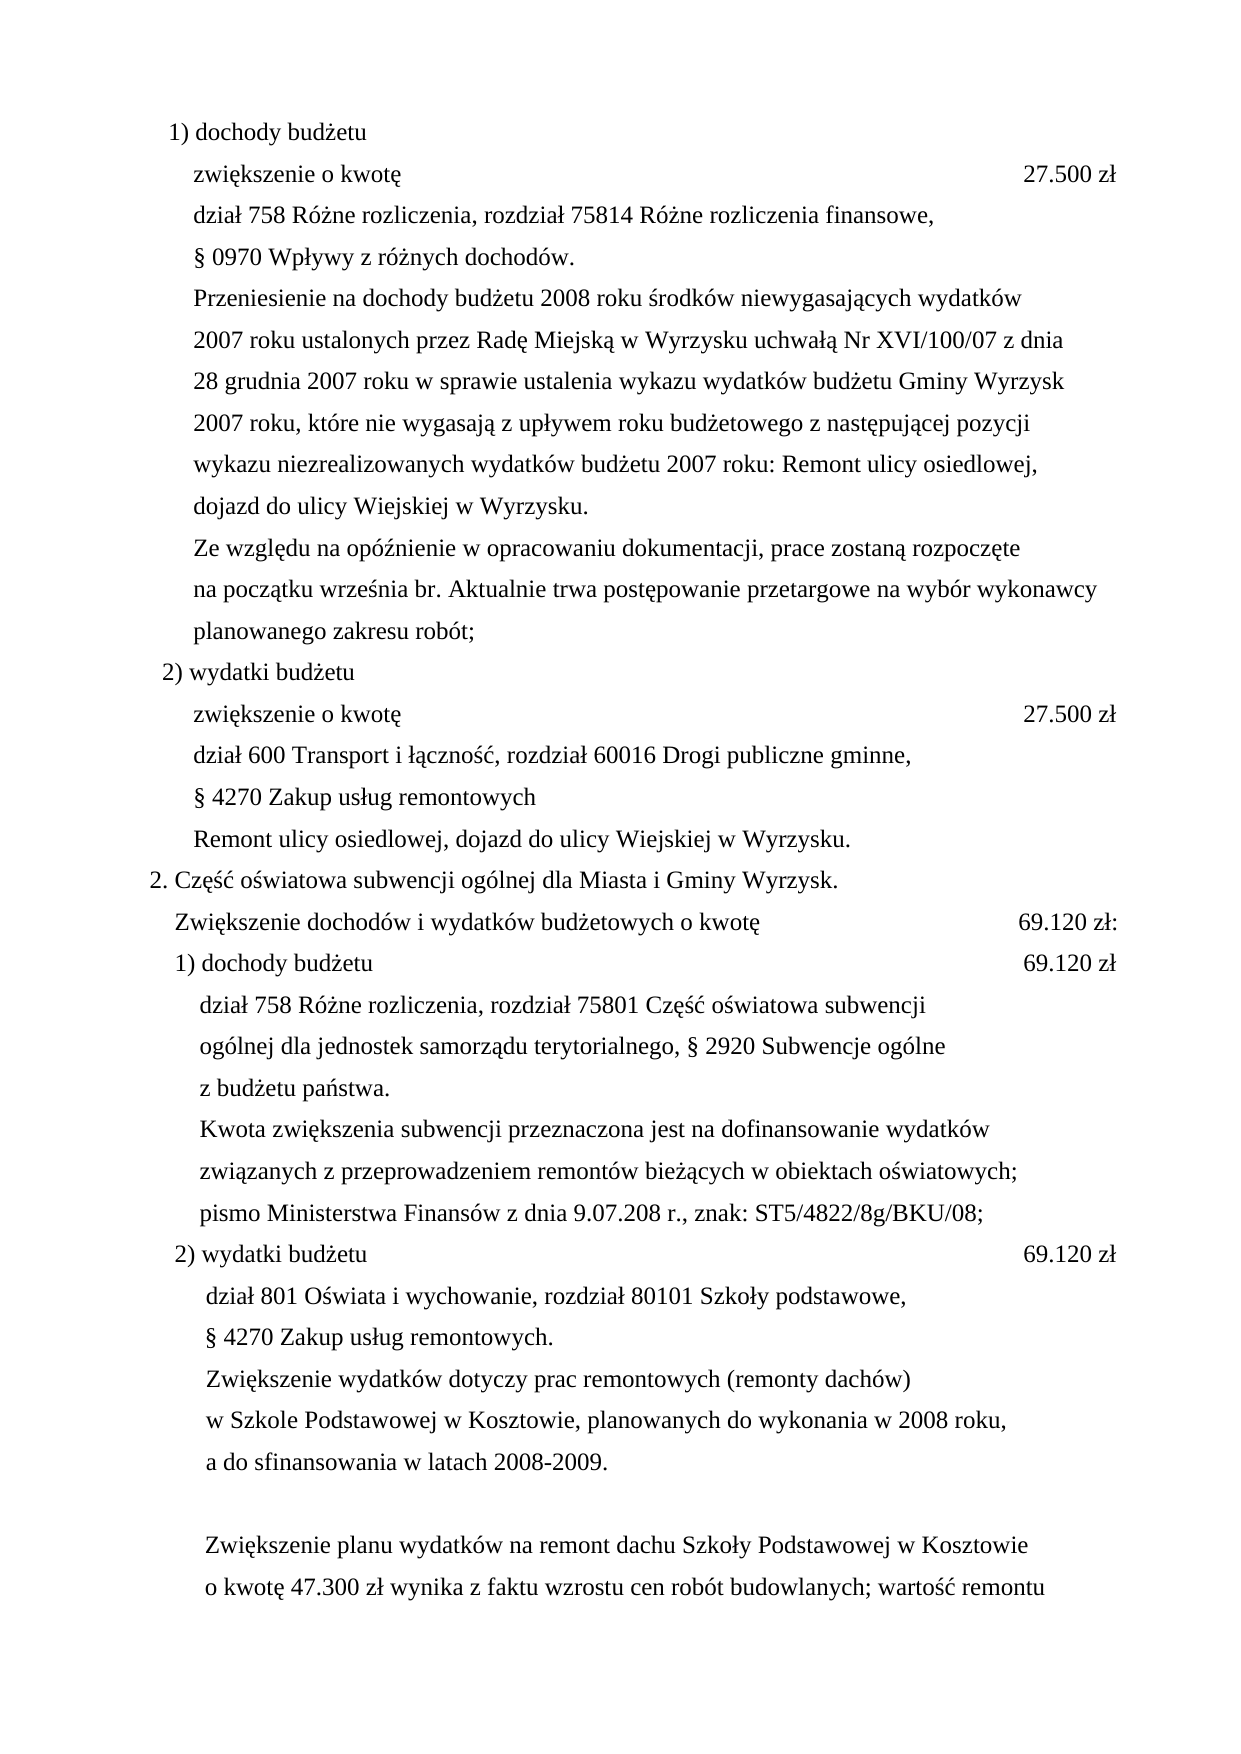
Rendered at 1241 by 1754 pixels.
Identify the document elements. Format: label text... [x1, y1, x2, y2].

text 2007 roku ustalonych przez Radę Miejską w Wyrzysku uchwałą Nr XVI/100/07 z dnia [118, 326, 1122, 354]
text związanych z przeprowadzeniem remontów bieżących w obiektach oświatowych; [118, 1157, 1122, 1185]
text dojazd do ulicy Wiejskiej w Wyrzysku. [118, 492, 1122, 520]
text dział 600 Transport i łączność, rozdział 60016 Drogi publiczne gminne, [118, 742, 1122, 769]
text wykazu niezrealizowanych wydatków budżetu 2007 roku: Remont ulicy osiedlowej, [118, 451, 1122, 478]
text z budżetu państwa. [118, 1074, 1122, 1102]
text Przeniesienie na dochody budżetu 2008 roku środków niewygasających wydatków [118, 284, 1122, 312]
text Zwiększenie dochodów i wydatków budżetowych o kwotę 69.120 zł: [118, 908, 1122, 936]
text na początku września br. Aktualnie trwa postępowanie przetargowe na wybór wykonawcy [118, 575, 1122, 603]
text o kwotę 47.300 zł wynika z faktu wzrostu cen robót budowlanych; wartość remontu [118, 1573, 1122, 1601]
text dział 758 Różne rozliczenia, rozdział 75814 Różne rozliczenia finansowe, [118, 201, 1122, 229]
text Kwota zwiększenia subwencji przeznaczona jest na dofinansowanie wydatków [118, 1116, 1122, 1143]
text 2. Część oświatowa subwencji ogólnej dla Miasta i Gminy Wyrzysk. [118, 866, 1122, 894]
text planowanego zakresu robót; [118, 617, 1122, 644]
text 1) dochody budżetu 69.120 zł [118, 949, 1122, 977]
text 28 grudnia 2007 roku w sprawie ustalenia wykazu wydatków budżetu Gminy Wyrzysk [118, 367, 1122, 395]
text zwiększenie o kwotę 27.500 zł [118, 700, 1122, 728]
text § 0970 Wpływy z różnych dochodów. [118, 243, 1122, 271]
text pismo Ministerstwa Finansów z dnia 9.07.208 r., znak: ST5/4822/8g/BKU/08; [118, 1199, 1122, 1226]
text Zwiększenie wydatków dotyczy prac remontowych (remonty dachów) [118, 1365, 1122, 1393]
text 2007 roku, które nie wygasają z upływem roku budżetowego z następującej pozycji [118, 409, 1122, 437]
text 2) wydatki budżetu 69.120 zł [118, 1240, 1122, 1268]
text zwiększenie o kwotę 27.500 zł [118, 160, 1122, 187]
text dział 758 Różne rozliczenia, rozdział 75801 Część oświatowa subwencji [118, 991, 1122, 1019]
text Zwiększenie planu wydatków na remont dachu Szkoły Podstawowej w Kosztowie [118, 1531, 1122, 1559]
text 1) dochody budżetu [118, 118, 1122, 146]
text dział 801 Oświata i wychowanie, rozdział 80101 Szkoły podstawowe, § 4270 Zakup usług remontowych. [118, 1282, 1122, 1351]
text Remont ulicy osiedlowej, dojazd do ulicy Wiejskiej w Wyrzysku. [118, 825, 1122, 852]
text a do sfinansowania w latach 2008-2009. [118, 1448, 1122, 1476]
text § 4270 Zakup usług remontowych [118, 783, 1122, 811]
text 2) wydatki budżetu [118, 658, 1122, 686]
text ogólnej dla jednostek samorządu terytorialnego, § 2920 Subwencje ogólne [118, 1032, 1122, 1060]
text w Szkole Podstawowej w Kosztowie, planowanych do wykonania w 2008 roku, [118, 1407, 1122, 1434]
text Ze względu na opóźnienie w opracowaniu dokumentacji, prace zostaną rozpoczęte [118, 534, 1122, 561]
